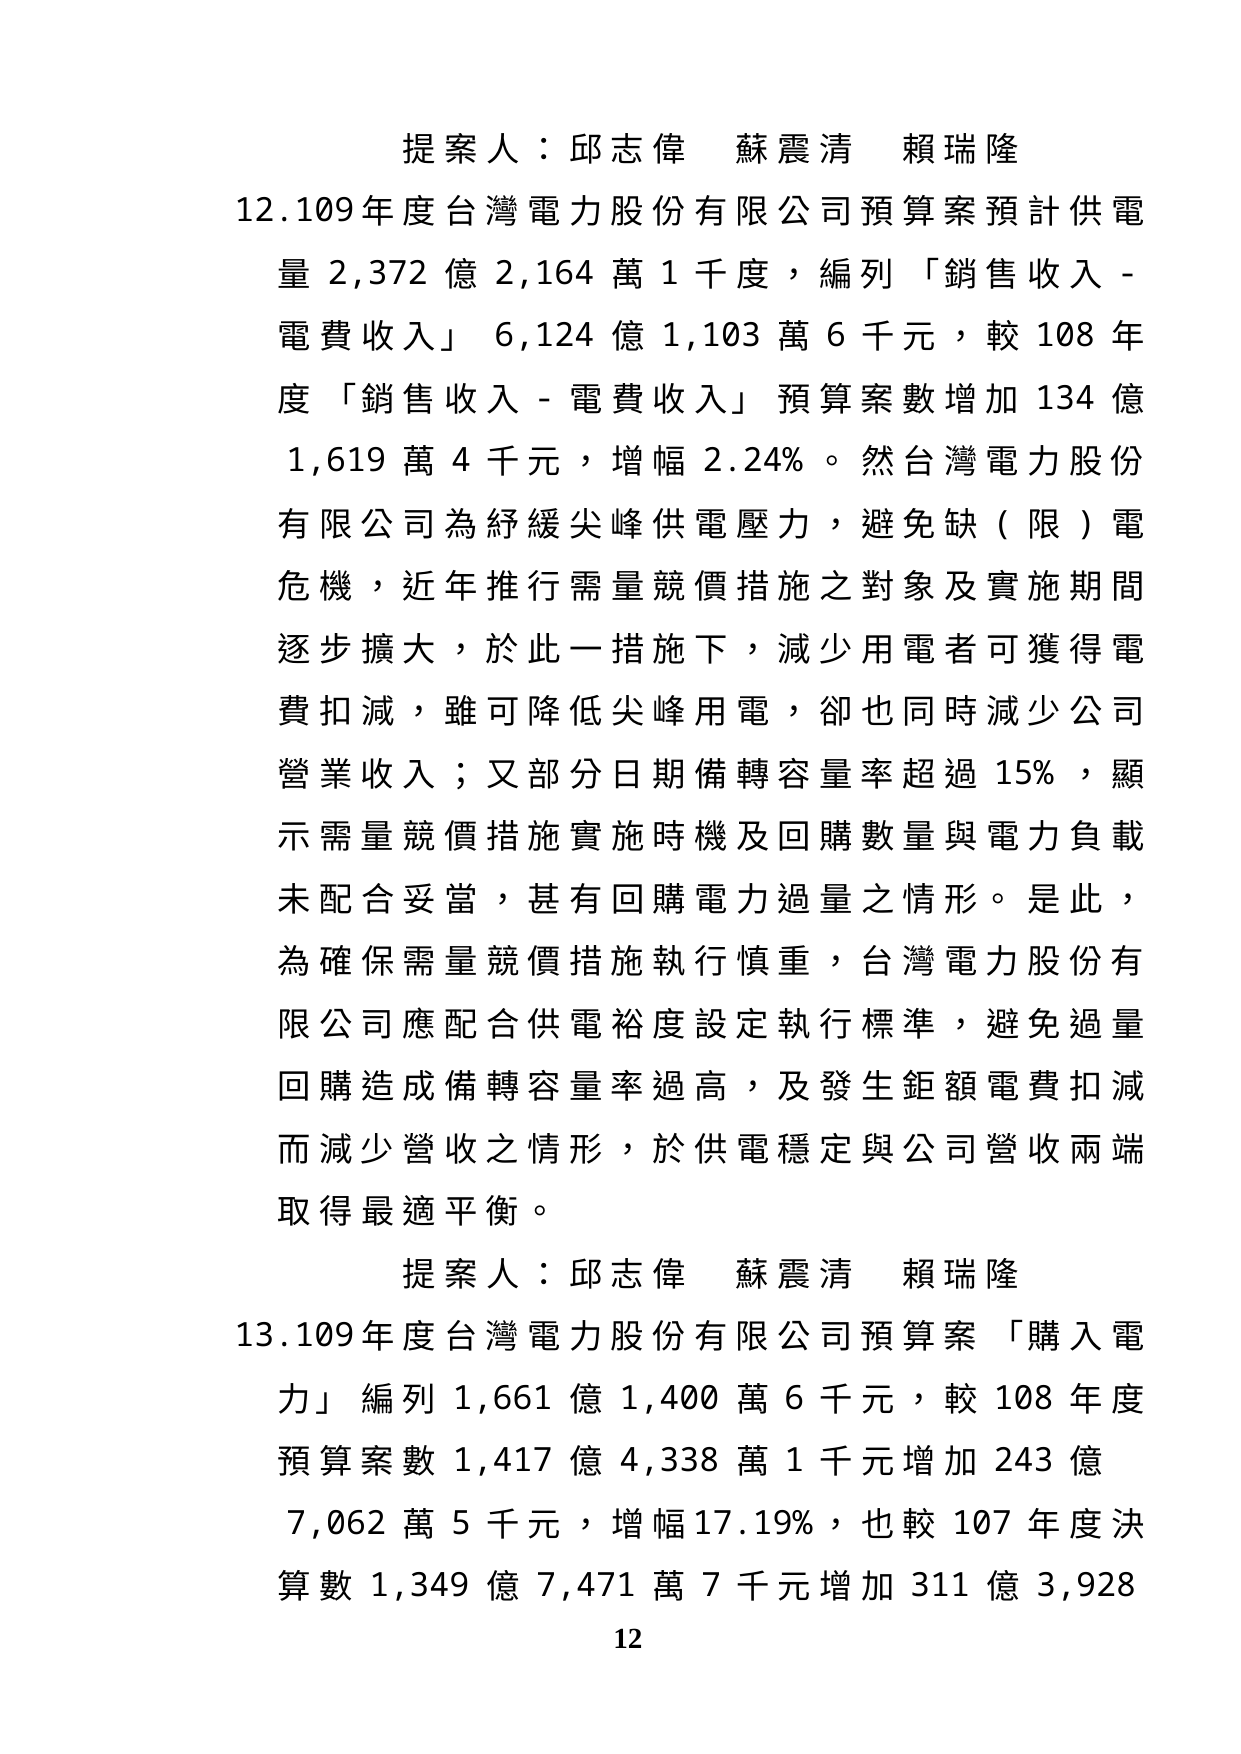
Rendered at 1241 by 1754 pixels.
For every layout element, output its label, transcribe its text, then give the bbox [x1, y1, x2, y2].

text 12.109年度台灣電力股份有限公司預算案預計供電量2,372億2,164萬1千度，編列「銷售收入-電費收入」6,124億1,103萬6千元，較108年度「銷售收入-電費收入」預算案數增加134億1,619萬4千元，增幅2.24%。然台灣電力股份有限公司為紓緩尖峰供電壓力，避免缺(限)電危機，近年推行需量競價措施之對象及實施期間逐步擴大，於此一措施下，減少用電者可獲得電費扣減，雖可降低尖峰用電，卻也同時減少公司營業收入；又部分日期備轉容量率超過15%，顯示需量競價措施實施時機及回購數量與電力負載未配合妥當，甚有回購電力過量之情形。是此，為確保需量競價措施執行慎重，台灣電力股份有限公司應配合供電裕度設定執行標準，避免過量回購造成備轉容量率過高，及發生鉅額電費扣減而減少營收之情形，於供電穩定與公司營收兩端取得最適平衡。 [217, 167, 1148, 1230]
text 13.109年度台灣電力股份有限公司預算案「購入電力」編列1,661億1,400萬6千元，較108年度預算案數1,417億4,338萬1千元增加243億7,062萬5千元，增幅17.19%，也較107年度決算數1,349億7,471萬7千元增加311億3,928 [217, 1292, 1148, 1605]
text 提案人：邱志偉 蘇震清 賴瑞隆 [245, 1230, 1148, 1292]
text 提案人：邱志偉 蘇震清 賴瑞隆 [280, 105, 1148, 167]
